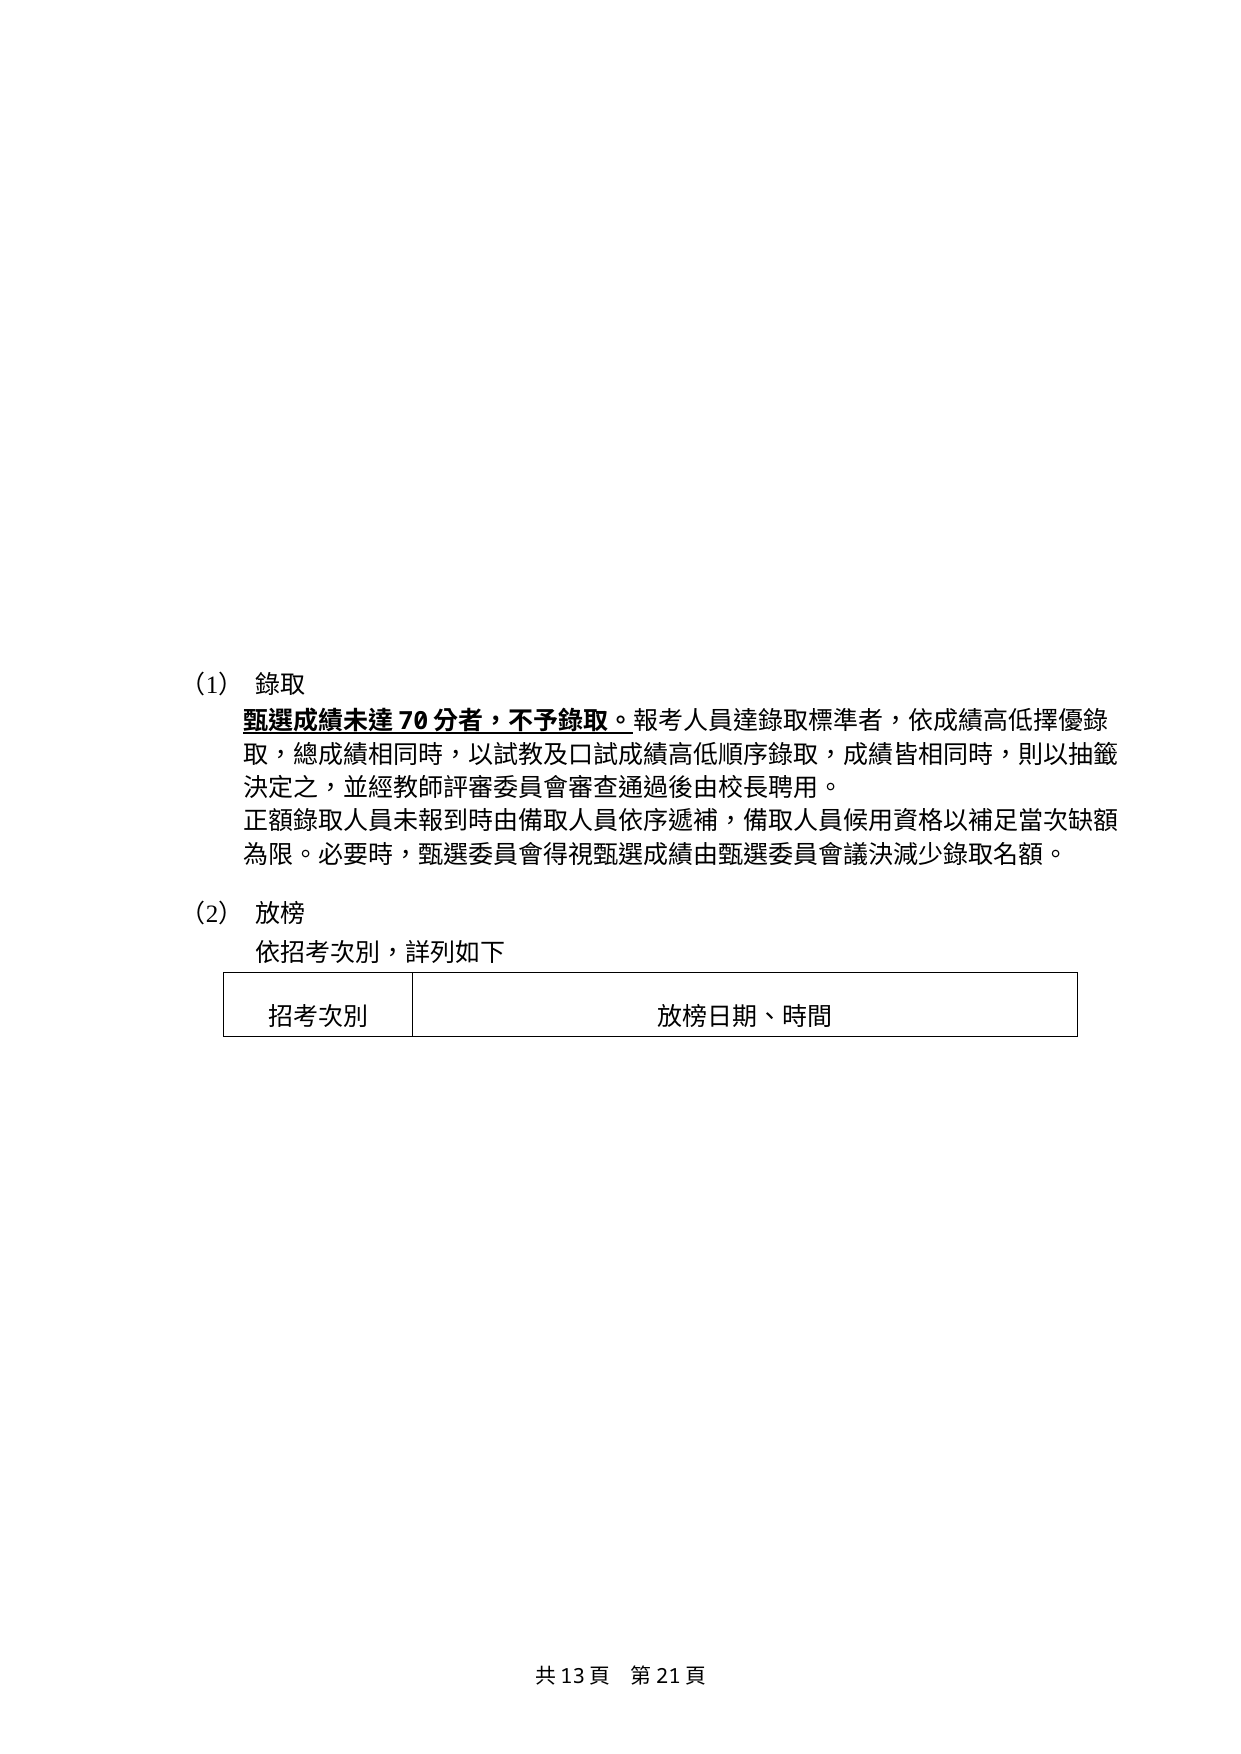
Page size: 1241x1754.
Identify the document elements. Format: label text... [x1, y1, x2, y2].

table_header 放榜日期、時間 [413, 973, 1077, 1036]
table_header 招考次別 [224, 973, 412, 1036]
text 甄選成績未達70分者，不予錄取。報考人員達錄取標準者，依成績高低擇優錄取，總成績相同時，以試教及口試成績高低順序錄取，成績皆相同時，則以抽籤決定之，並經教師評審委員會審查通過後由校長聘用。 [243, 703, 1122, 803]
text 依招考次別，詳列如下 [256, 932, 1122, 968]
list 錄取 [181, 641, 1122, 703]
text 正額錄取人員未報到時由備取人員依序遞補，備取人員候用資格以補足當次缺額為限。必要時，甄選委員會得視甄選成績由甄選委員會議決減少錄取名額。 [243, 803, 1122, 870]
list 放榜 [181, 870, 1122, 932]
